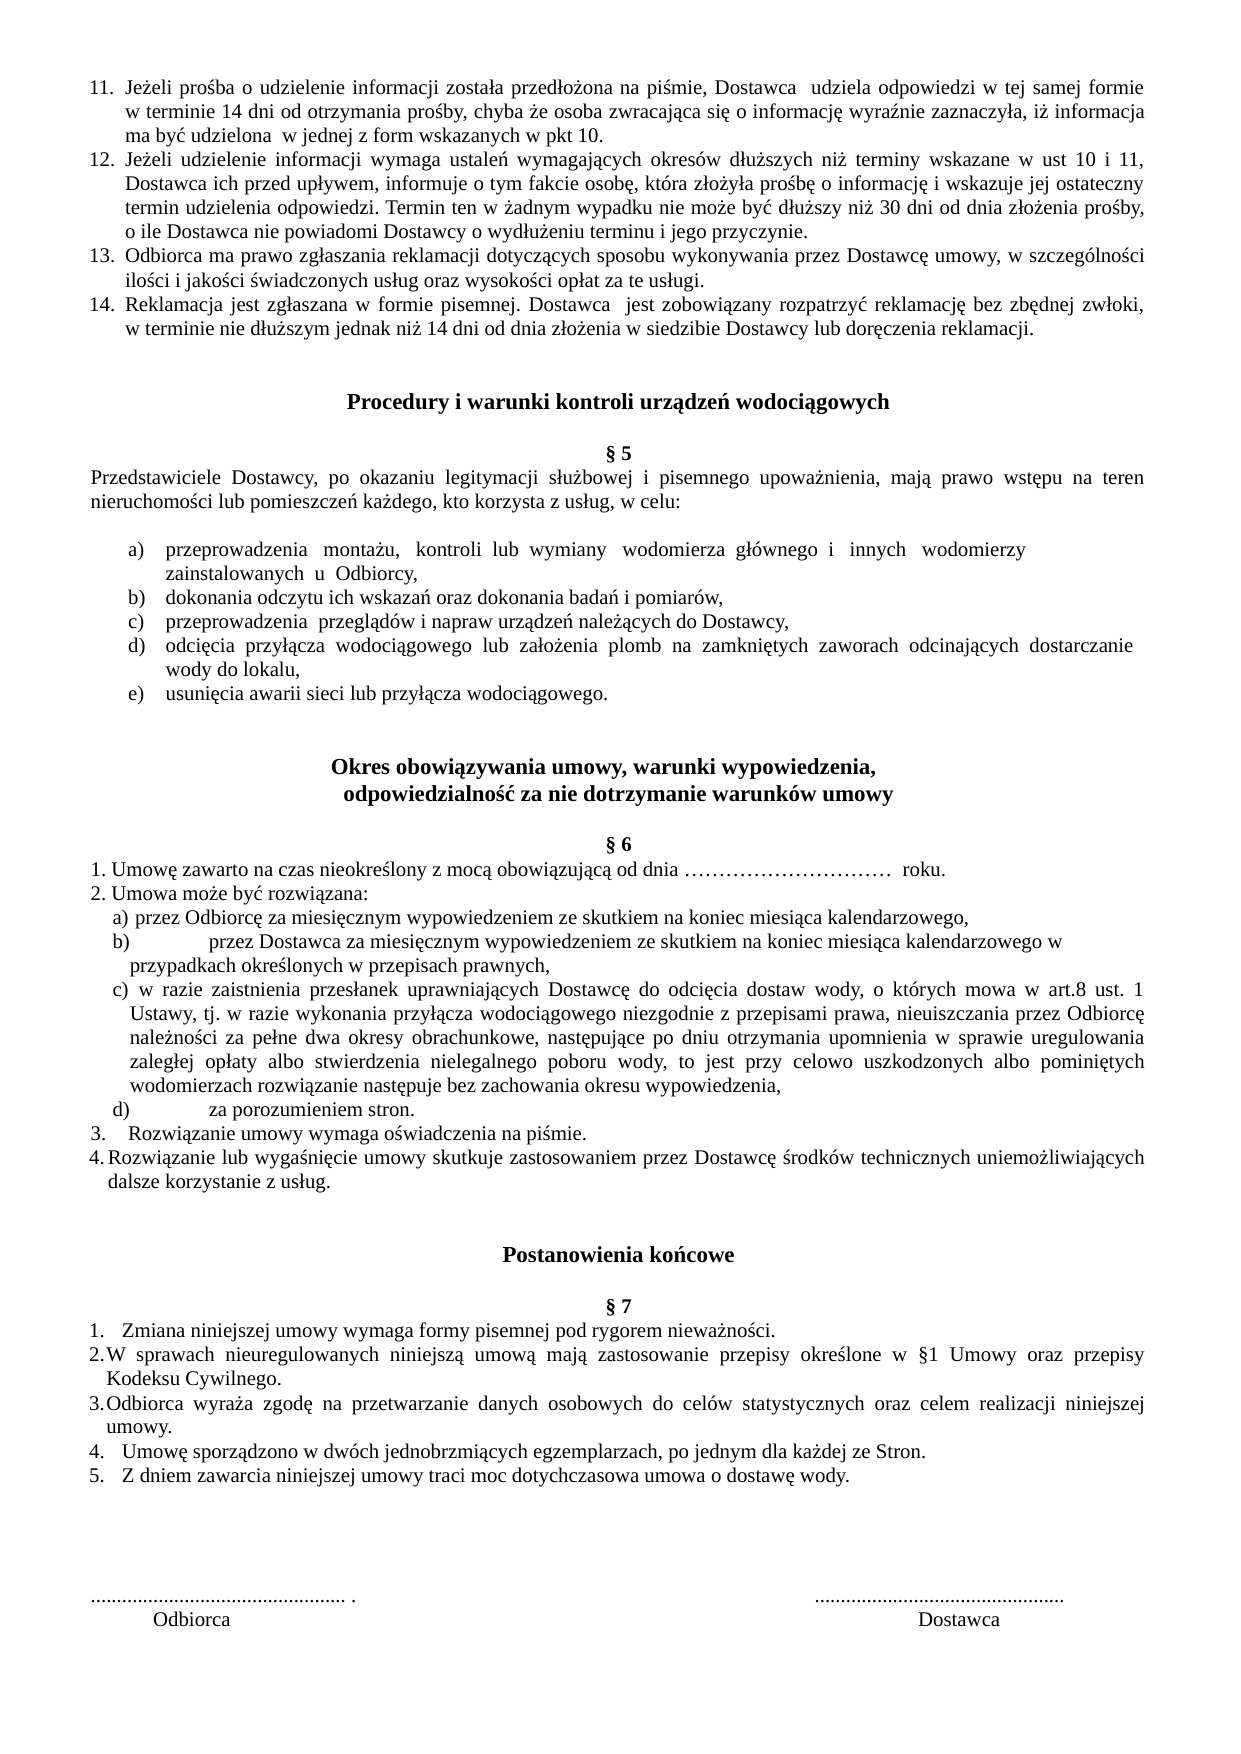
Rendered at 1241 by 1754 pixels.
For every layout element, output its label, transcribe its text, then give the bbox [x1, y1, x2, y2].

list w razie zaistnienia przesłanek uprawniających Dostawcę do odcięcia dostaw wody, o których mowa w art.8 ust. 1 Ustawy, tj. w razie wykonania przyłącza wodociągowego niezgodnie z przepisami prawa, nieuiszczania przez Odbiorcę należności za pełne dwa okresy obrachunkowe, następujące po dniu otrzymania upomnienia w sprawie uregulowania zaległej opłaty albo stwierdzenia nielegalnego poboru wody, to jest przy celowo uszkodzonych albo pominiętych wodomierzach rozwiązanie następuje bez zachowania okresu wypowiedzenia, [112, 977, 1146, 1097]
list W sprawach nieuregulowanych niniejszą umową mają zastosowanie przepisy określone w §1 Umowy oraz przepisy Kodeksu Cywilnego. [89, 1342, 1146, 1390]
list Odbiorca wyraża zgodę na przetwarzanie danych osobowych do celów statystycznych oraz celem realizacji niniejszej umowy. [89, 1390, 1146, 1438]
list za porozumieniem stron. [112, 1097, 1146, 1121]
list Rozwiązanie lub wygaśnięcie umowy skutkuje zastosowaniem przez Dostawcę środków technicznych uniemożliwiających dalsze korzystanie z usług. [89, 1145, 1146, 1193]
list przeprowadzenia przeglądów i napraw urządzeń należących do Dostawcy, [128, 609, 1146, 633]
list Odbiorca ma prawo zgłaszania reklamacji dotyczących sposobu wykonywania przez Dostawcę umowy, w szczególności ilości i jakości świadczonych usług oraz wysokości opłat za te usługi. [89, 243, 1146, 292]
list Rozwiązanie umowy wymaga oświadczenia na piśmie. [90, 1121, 1146, 1145]
text Postanowienia końcowe [90, 1241, 1146, 1268]
text ................................................. . ................................................ [90, 1583, 1146, 1607]
list Z dniem zawarcia niniejszej umowy traci moc dotychczasowa umowa o dostawę wody. [89, 1463, 1146, 1487]
text Procedury i warunki kontroli urządzeń wodociągowych [90, 388, 1146, 414]
text § 6 [90, 832, 1146, 856]
text 1. Umowę zawarto na czas nieokreślony z mocą obowiązującą od dnia ………………………… roku. [90, 856, 1146, 881]
list Jeżeli udzielenie informacji wymaga ustaleń wymagających okresów dłuższych niż terminy wskazane w ust 10 i 11, Dostawca ich przed upływem, informuje o tym fakcie osobę, która złożyła prośbę o informację i wskazuje jej ostateczny termin udzielenia odpowiedzi. Termin ten w żadnym wypadku nie może być dłuższy niż 30 dni od dnia złożenia prośby, o ile Dostawca nie powiadomi Dostawcy o wydłużeniu terminu i jego przyczynie. [89, 147, 1146, 243]
text Okres obowiązywania umowy, warunki wypowiedzenia, [90, 753, 1146, 780]
list Jeżeli prośba o udzielenie informacji została przedłożona na piśmie, Dostawca udziela odpowiedzi w tej samej formie w terminie 14 dni od otrzymania prośby, chyba że osoba zwracająca się o informację wyraźnie zaznaczyła, iż informacja ma być udzielona w jednej z form wskazanych w pkt 10. [89, 75, 1146, 147]
list przeprowadzenia montażu, kontroli lub wymiany wodomierza głównego i innych wodomierzy zainstalowanych u Odbiorcy, [128, 537, 1146, 585]
list Umowę sporządzono w dwóch jednobrzmiących egzemplarzach, po jednym dla każdej ze Stron. [89, 1438, 1146, 1463]
text 2. Umowa może być rozwiązana: [90, 881, 1146, 904]
list Reklamacja jest zgłaszana w formie pisemnej. Dostawca jest zobowiązany rozpatrzyć reklamację bez zbędnej zwłoki, w terminie nie dłuższym jednak niż 14 dni od dnia złożenia w siedzibie Dostawcy lub doręczenia reklamacji. [89, 292, 1146, 340]
list usunięcia awarii sieci lub przyłącza wodociągowego. [128, 681, 1146, 705]
text Przedstawiciele Dostawcy, po okazaniu legitymacji służbowej i pisemnego upoważnienia, mają prawo wstępu na teren nieruchomości lub pomieszczeń każdego, kto korzysta z usług, w celu: [90, 464, 1146, 513]
list Zmiana niniejszej umowy wymaga formy pisemnej pod rygorem nieważności. [89, 1318, 1146, 1342]
list przez Dostawca za miesięcznym wypowiedzeniem ze skutkiem na koniec miesiąca kalendarzowego w przypadkach określonych w przepisach prawnych, [112, 929, 1146, 977]
list dokonania odczytu ich wskazań oraz dokonania badań i pomiarów, [128, 585, 1146, 609]
text odpowiedzialność za nie dotrzymanie warunków umowy [90, 780, 1146, 806]
list odcięcia przyłącza wodociągowego lub założenia plomb na zamkniętych zaworach odcinających dostarczanie wody do lokalu, [128, 633, 1146, 681]
text § 5 [90, 441, 1146, 464]
text § 7 [90, 1294, 1146, 1318]
list przez Odbiorcę za miesięcznym wypowiedzeniem ze skutkiem na koniec miesiąca kalendarzowego, [112, 904, 1146, 929]
text Odbiorca Dostawca [90, 1607, 1146, 1631]
